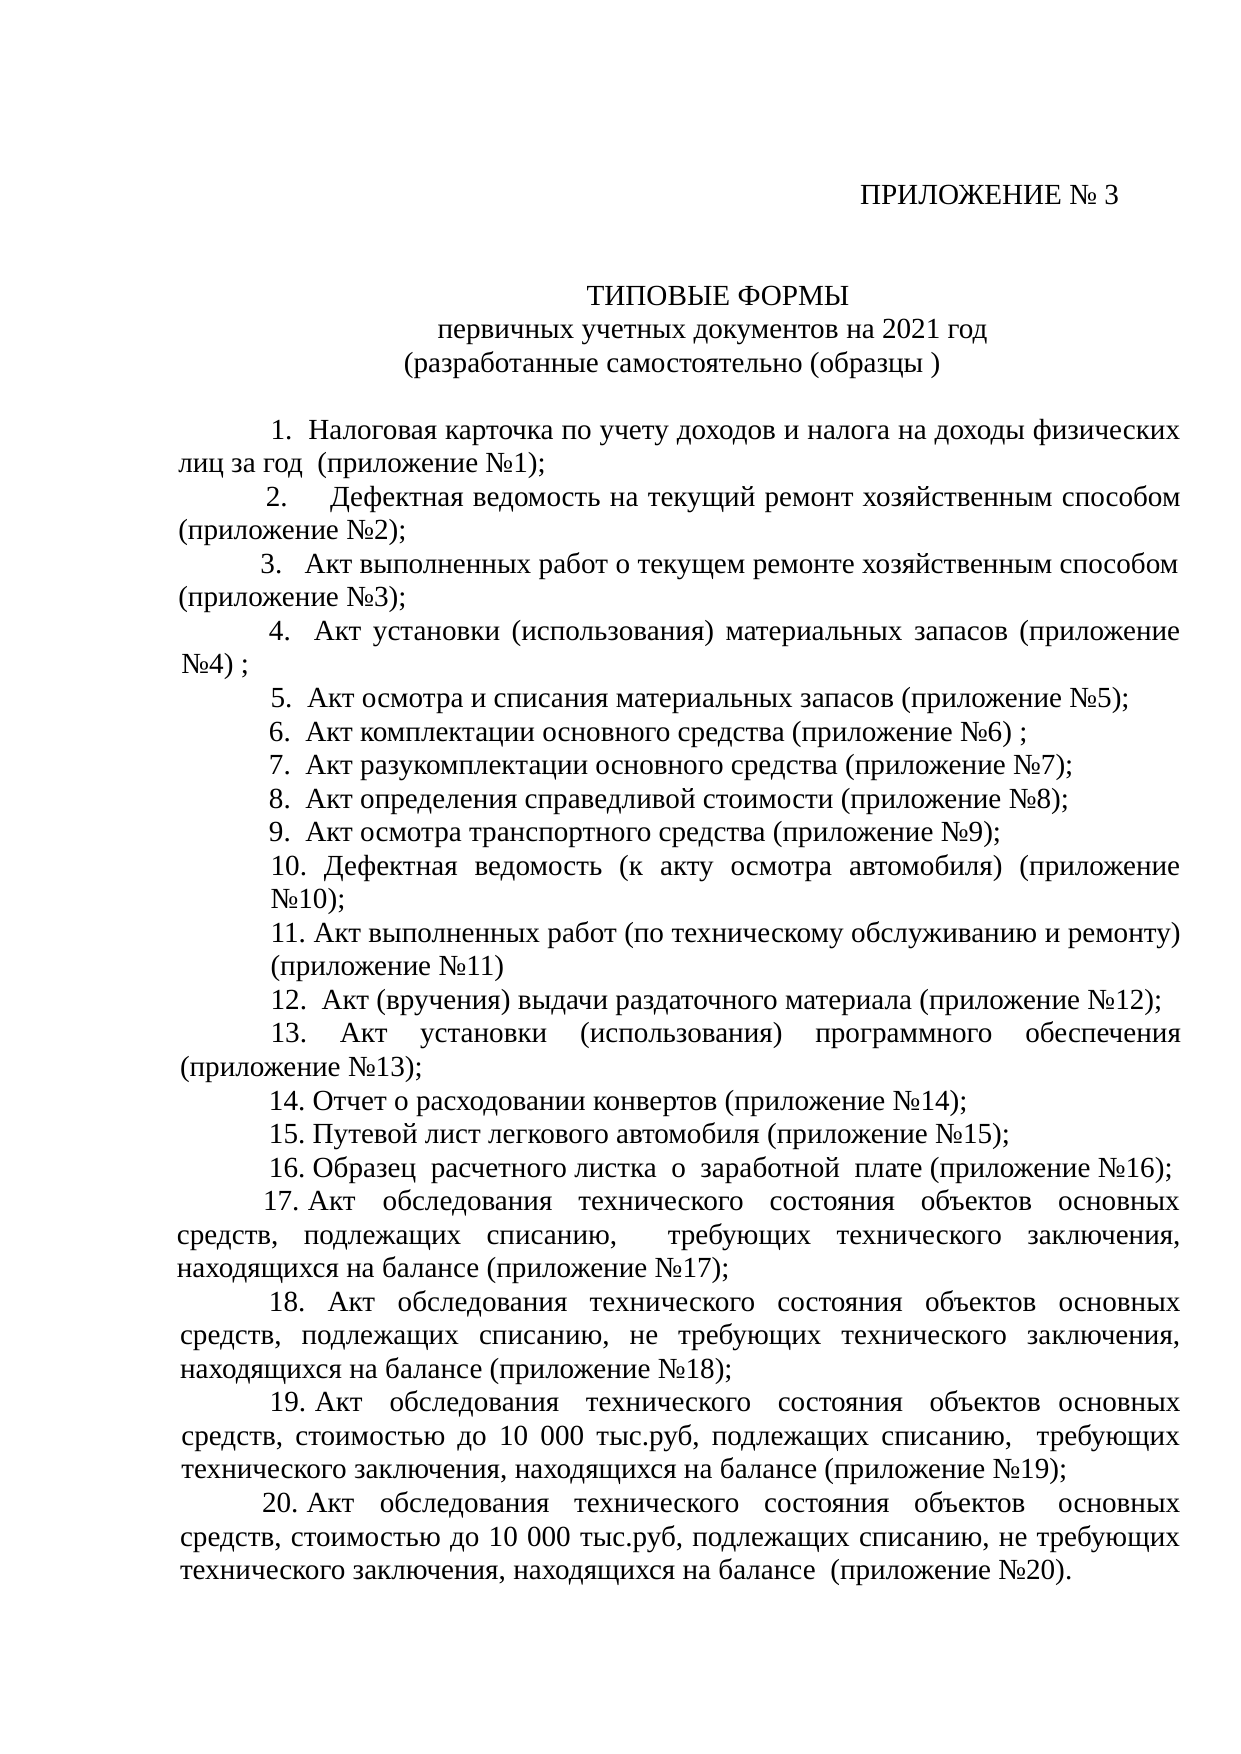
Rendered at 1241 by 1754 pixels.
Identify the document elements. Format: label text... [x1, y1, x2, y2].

list 3. Акт выполненных работ о текущем ремонте хозяйственным способом (приложение №3); [178, 546, 1181, 613]
text 15. Путевой лист легкового автомобиля (приложение №15); [269, 1116, 1181, 1150]
list 7. Акт разукомплектации основного средства (приложение №7); [269, 747, 1181, 781]
text первичных учетных документов на 2021 год [180, 311, 1181, 345]
list 10. Дефектная ведомость (к акту осмотра автомобиля) (приложение №10); [270, 848, 1181, 915]
list 17. Акт обследования технического состояния объектов основных средств, подлежащих списанию, требующих технического заключения, находящихся на балансе (приложение №17); [177, 1183, 1181, 1284]
list Дефектная ведомость на текущий ремонт хозяйственным способом (приложение №2); [178, 479, 1181, 546]
text 16. Образец расчетного листка о заработной плате (приложение №16); [177, 1150, 1181, 1183]
text ПРИЛОЖЕНИЕ № 3 [180, 177, 1181, 211]
text (разработанные самостоятельно (образцы ) [180, 345, 1181, 378]
list 11. Акт выполненных работ (по техническому обслуживанию и ремонту) (приложение №11) [270, 915, 1181, 982]
text 13. Акт установки (использования) программного обеспечения (приложение №13); [180, 1016, 1181, 1083]
text 4. Акт установки (использования) материальных запасов (приложение №4) ; [181, 613, 1181, 680]
text 5. Акт осмотра и списания материальных запасов (приложение №5); [270, 680, 1181, 714]
list 19. Акт обследования технического состояния объектов основных средств, стоимостью до 10 000 тыс.руб, подлежащих списанию, требующих технического заключения, находящихся на балансе (приложение №19); [181, 1384, 1181, 1485]
text ТИПОВЫЕ ФОРМЫ [180, 278, 1181, 311]
list 8. Акт определения справедливой стоимости (приложение №8); [269, 781, 1181, 814]
text 12. Акт (вручения) выдачи раздаточного материала (приложение №12); [270, 982, 1181, 1016]
text 14. Отчет о расходовании конвертов (приложение №14); [269, 1083, 1181, 1116]
list 20. Акт обследования технического состояния объектов основных средств, стоимостью до 10 000 тыс.руб, подлежащих списанию, не требующих технического заключения, находящихся на балансе (приложение №20). [180, 1485, 1181, 1586]
text 18. Акт обследования технического состояния объектов основных средств, подлежащих списанию, не требующих технического заключения, находящихся на балансе (приложение №18); [180, 1284, 1181, 1384]
text 6. Акт комплектации основного средства (приложение №6) ; [269, 714, 1181, 747]
text 9. Акт осмотра транспортного средства (приложение №9); [269, 814, 1181, 848]
text 1. Налоговая карточка по учету доходов и налога на доходы физических лиц за год (приложение №1); [178, 412, 1181, 479]
